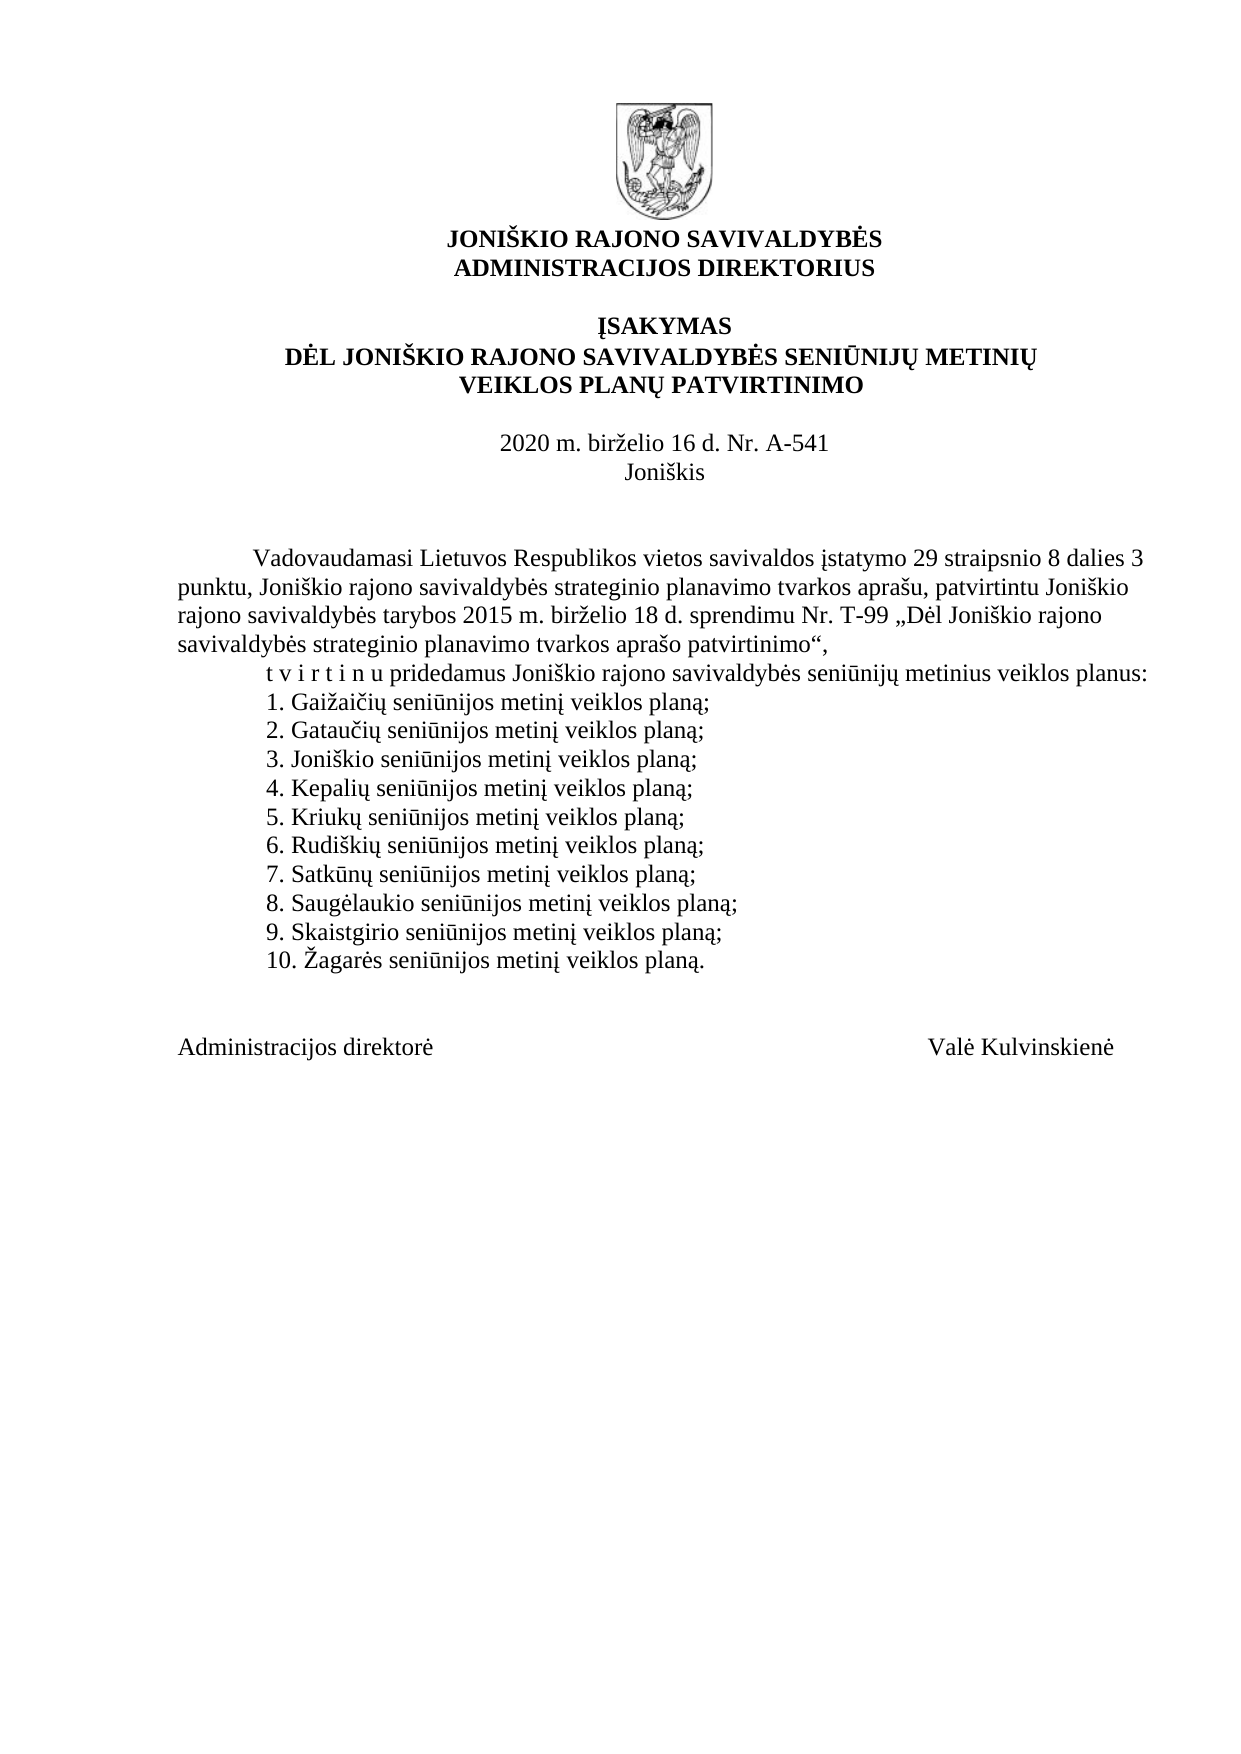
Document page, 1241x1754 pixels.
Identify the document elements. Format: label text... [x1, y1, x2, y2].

text Vadovaudamasi Lietuvos Respublikos vietos savivaldos įstatymo 29 straipsnio 8 dalies 3 punktu, Joniškio rajono savivaldybės strateginio planavimo tvarkos aprašu, patvirtintu Joniškio rajono savivaldybės tarybos 2015 m. birželio 18 d. sprendimu Nr. T-99 „Dėl Joniškio rajono savivaldybės strateginio planavimo tvarkos aprašo patvirtinimo“, [177, 543, 1152, 658]
text VEIKLOS PLANŲ PATVIRTINIMO [177, 371, 1152, 399]
text 5. Kriukų seniūnijos metinį veiklos planą; [177, 802, 1152, 831]
text t v i r t i n u pridedamus Joniškio rajono savivaldybės seniūnijų metinius veiklos planus: [177, 658, 1152, 687]
text 10. Žagarės seniūnijos metinį veiklos planą. [177, 946, 1152, 974]
text 8. Saugėlaukio seniūnijos metinį veiklos planą; [177, 888, 1152, 917]
text 1. Gaižaičių seniūnijos metinį veiklos planą; [177, 687, 1152, 716]
subtitle Joniškis [177, 457, 1152, 486]
text 9. Skaistgirio seniūnijos metinį veiklos planą; [177, 917, 1152, 946]
text 3. Joniškio seniūnijos metinį veiklos planą; [177, 744, 1152, 773]
text Administracijos direktorė Valė Kulvinskienė [177, 1032, 1152, 1061]
text 4. Kepalių seniūnijos metinį veiklos planą; [177, 773, 1152, 802]
text DĖL JONIŠKIO RAJONO SAVIVALDYBĖS SENIŪNIJŲ METINIŲ [177, 342, 1152, 371]
text 2. Gataučių seniūnijos metinį veiklos planą; [177, 716, 1152, 744]
text 2020 m. birželio 16 d. Nr. A-541 [177, 428, 1152, 457]
text 7. Satkūnų seniūnijos metinį veiklos planą; [177, 859, 1152, 888]
text 6. Rudiškių seniūnijos metinį veiklos planą; [177, 831, 1152, 859]
